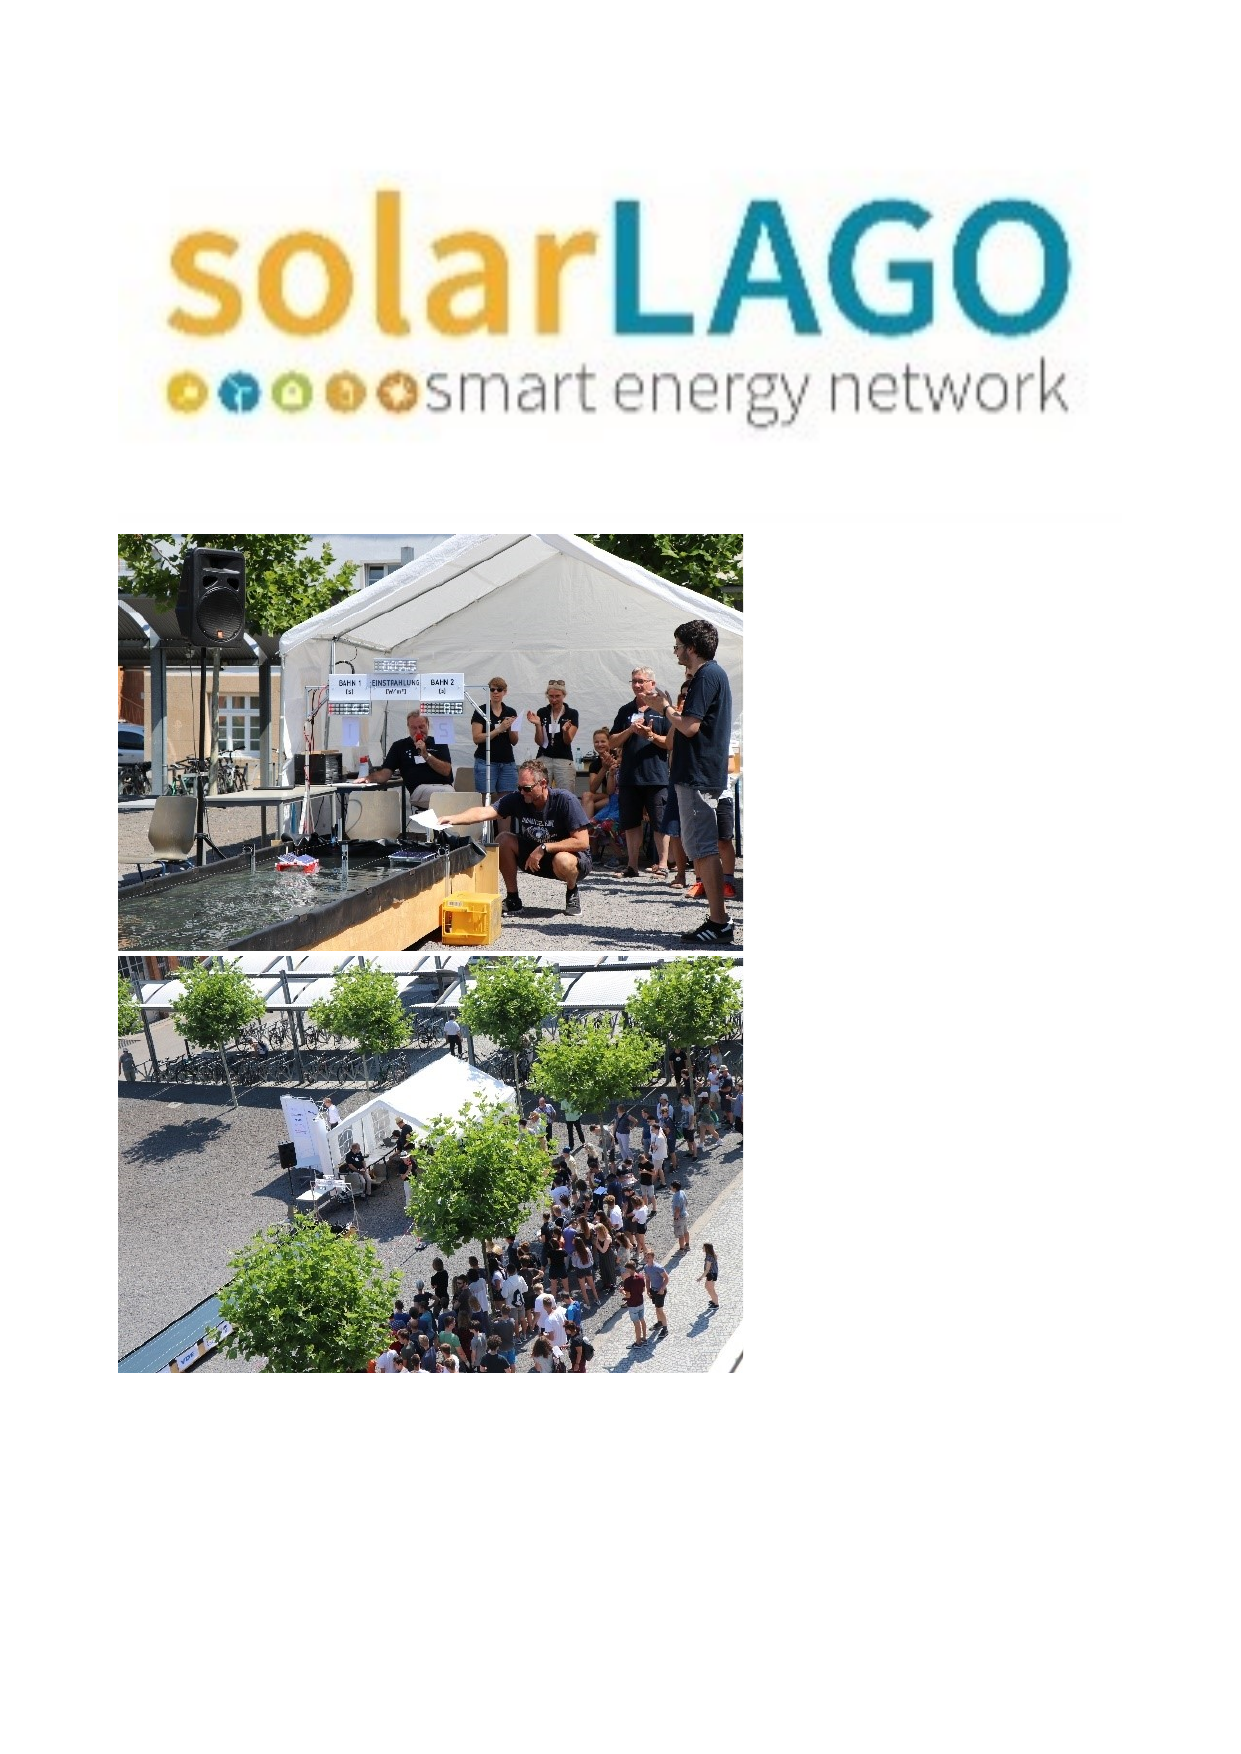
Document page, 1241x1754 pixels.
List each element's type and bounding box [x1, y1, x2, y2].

picture [118, 118, 1123, 523]
picture [118, 534, 744, 951]
picture [118, 956, 744, 1373]
